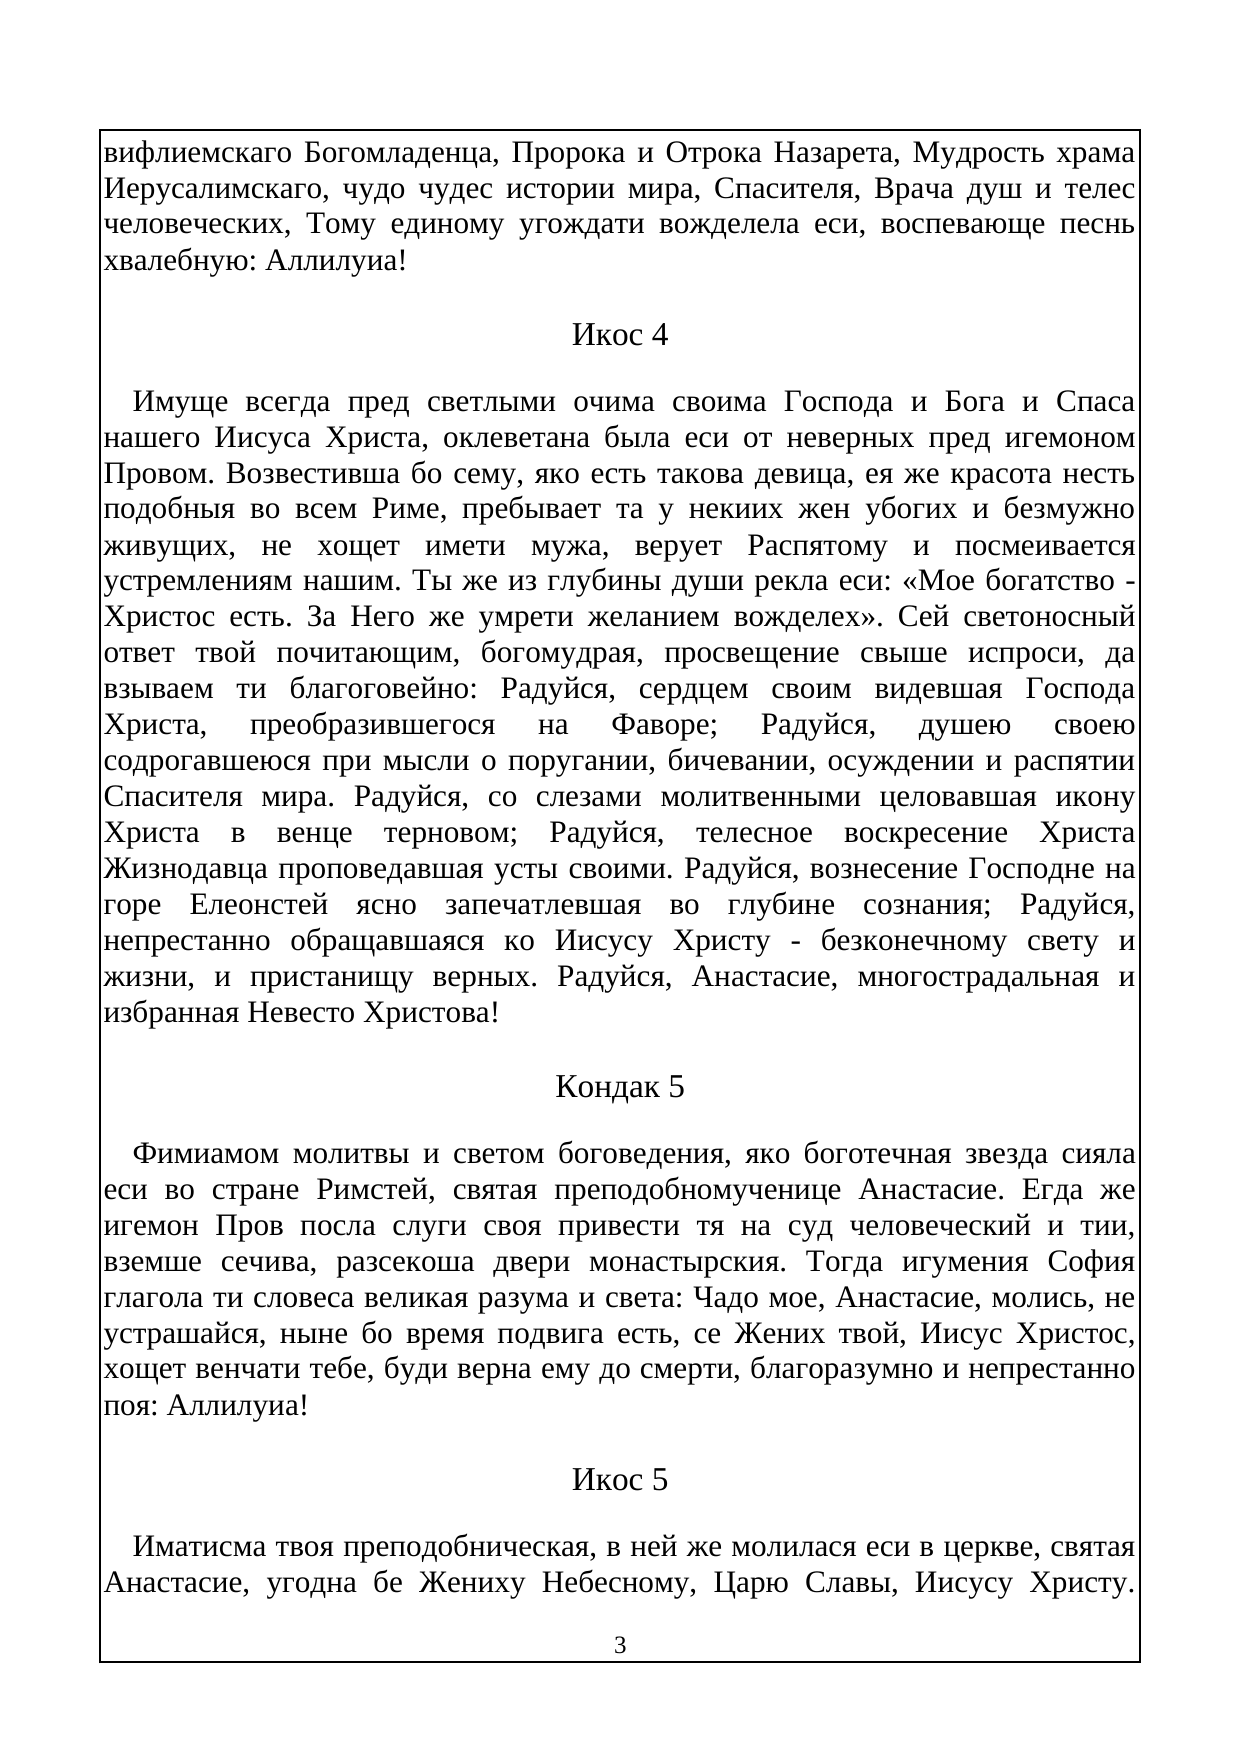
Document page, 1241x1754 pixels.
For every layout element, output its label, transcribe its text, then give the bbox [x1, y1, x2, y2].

subtitle Икос 4 [103, 314, 1137, 352]
text Иматисма твоя преподобническая, в ней же молилася еси в церкве, святая Анастасие, угодна бе Жениху Небесному, Царю Славы, Иисусу Христу. [103, 1527, 1137, 1599]
text вифлиемскаго Богомладенца, Пророка и Отрока Назарета, Мудрость храма Иерусалимскаго, чудо чудес истории мира, Спасителя, Врача душ и телес человеческих, Тому единому угождати вожделела еси, воспевающе песнь хвалебную: Аллилуиа! [103, 133, 1137, 277]
subtitle Икос 5 [103, 1459, 1137, 1497]
text Имуще всегда пред светлыми очима своима Господа и Бога и Спаса нашего Иисуса Христа, оклеветана была еси от неверных пред игемоном Провом. Возвестивша бо сему, яко есть такова девица, ея же красота несть подобныя во всем Риме, пребывает та у некиих жен убогих и безмужно живущих, не хощет имети мужа, верует Распятому и посмеивается устремлениям нашим. Ты же из глубины души рекла еси: «Мое богатство - Христос есть. За Него же умрети желанием вожделех». Сей светоносный ответ твой почитающим, богомудрая, просвещение свыше испроси, да взываем ти благоговейно: Радуйся, сердцем своим видевшая Господа Христа, преобразившегося на Фаворе; Радуйся, душею своею содрогавшеюся при мысли о поругании, бичевании, осуждении и распятии Спасителя мира. Радуйся, со слезами молитвенными целовавшая икону Христа в венце терновом; Радуйся, телесное воскресение Христа Жизнодавца проповедавшая усты своими. Радуйся, вознесение Господне на горе Елеонстей ясно запечатлевшая во глубине сознания; Радуйся, непрестанно обращавшаяся ко Иисусу Христу - безконечному свету и жизни, и пристанищу верных. Радуйся, Анастасие, многострадальная и избранная Невесто Христова! [103, 382, 1137, 1029]
subtitle Кондак 5 [103, 1066, 1137, 1105]
text Фимиамом молитвы и светом боговедения, яко боготечная звезда сияла еси во стране Римстей, святая преподобномученице Анастасие. Егда же игемон Пров посла слуги своя привести тя на суд человеческий и тии, вземше сечива, разсекоша двери монастырския. Тогда игумения София глагола ти словеса великая разума и света: Чадо мое, Анастасие, молись, не устрашайся, ныне бо время подвига есть, се Жених твой, Иисус Христос, хощет венчати тебе, буди верна ему до смерти, благоразумно и непрестанно поя: Аллилуиа! [103, 1134, 1137, 1422]
